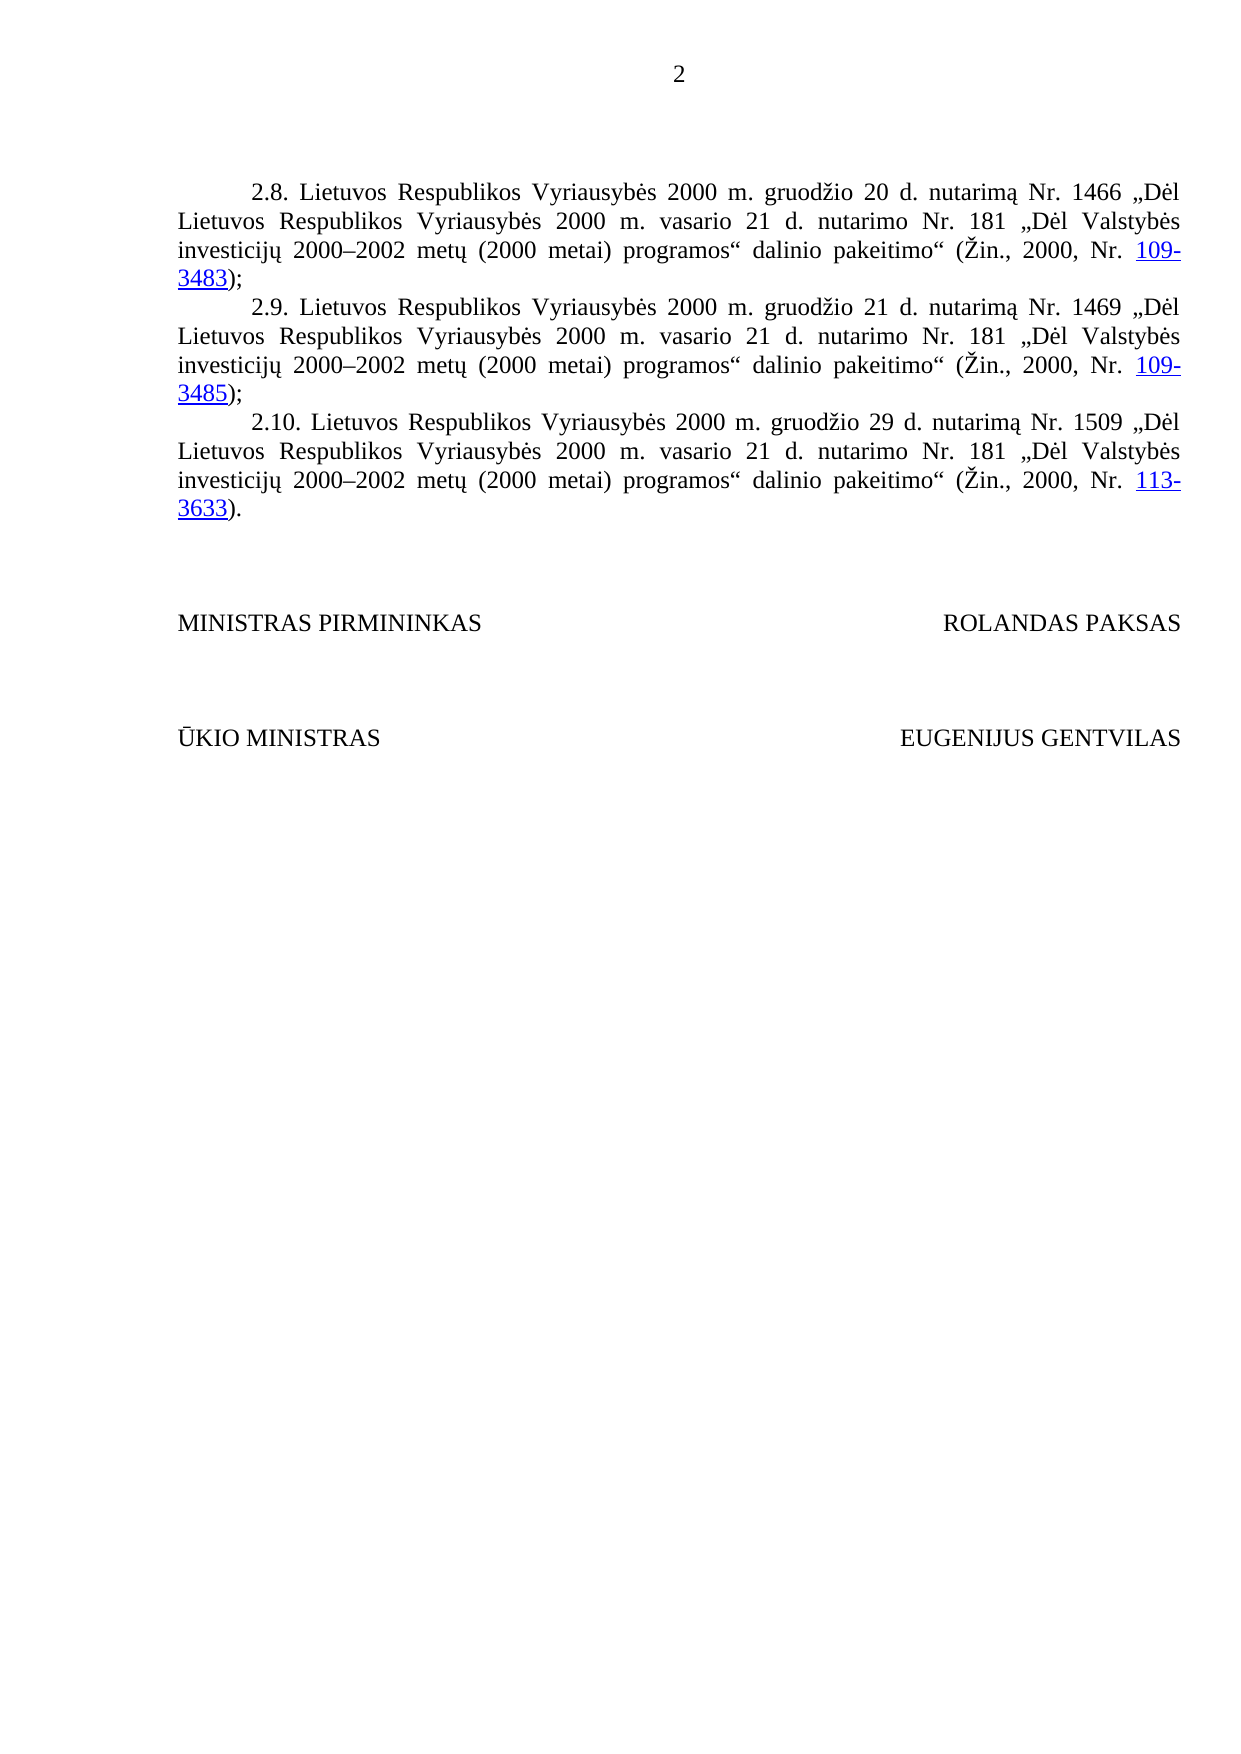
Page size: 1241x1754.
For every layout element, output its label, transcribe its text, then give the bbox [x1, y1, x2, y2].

text 2.9. Lietuvos Respublikos Vyriausybės 2000 m. gruodžio 21 d. nutarimą Nr. 1469 „Dėl Lietuvos Respublikos Vyriausybės 2000 m. vasario 21 d. nutarimo Nr. 181 „Dėl Valstybės investicijų 2000–2002 metų (2000 metai) programos“ dalinio pakeitimo“ (Žin., 2000, Nr. 109-3485); [177, 292, 1181, 407]
text Ūkio ministras Eugenijus Gentvilas [177, 723, 1181, 752]
text 2.10. Lietuvos Respublikos Vyriausybės 2000 m. gruodžio 29 d. nutarimą Nr. 1509 „Dėl Lietuvos Respublikos Vyriausybės 2000 m. vasario 21 d. nutarimo Nr. 181 „Dėl Valstybės investicijų 2000–2002 metų (2000 metai) programos“ dalinio pakeitimo“ (Žin., 2000, Nr. 113-3633). [177, 407, 1181, 522]
text Ministras Pirmininkas Rolandas Paksas [177, 608, 1181, 637]
text 2.8. Lietuvos Respublikos Vyriausybės 2000 m. gruodžio 20 d. nutarimą Nr. 1466 „Dėl Lietuvos Respublikos Vyriausybės 2000 m. vasario 21 d. nutarimo Nr. 181 „Dėl Valstybės investicijų 2000–2002 metų (2000 metai) programos“ dalinio pakeitimo“ (Žin., 2000, Nr. 109-3483); [177, 177, 1181, 292]
